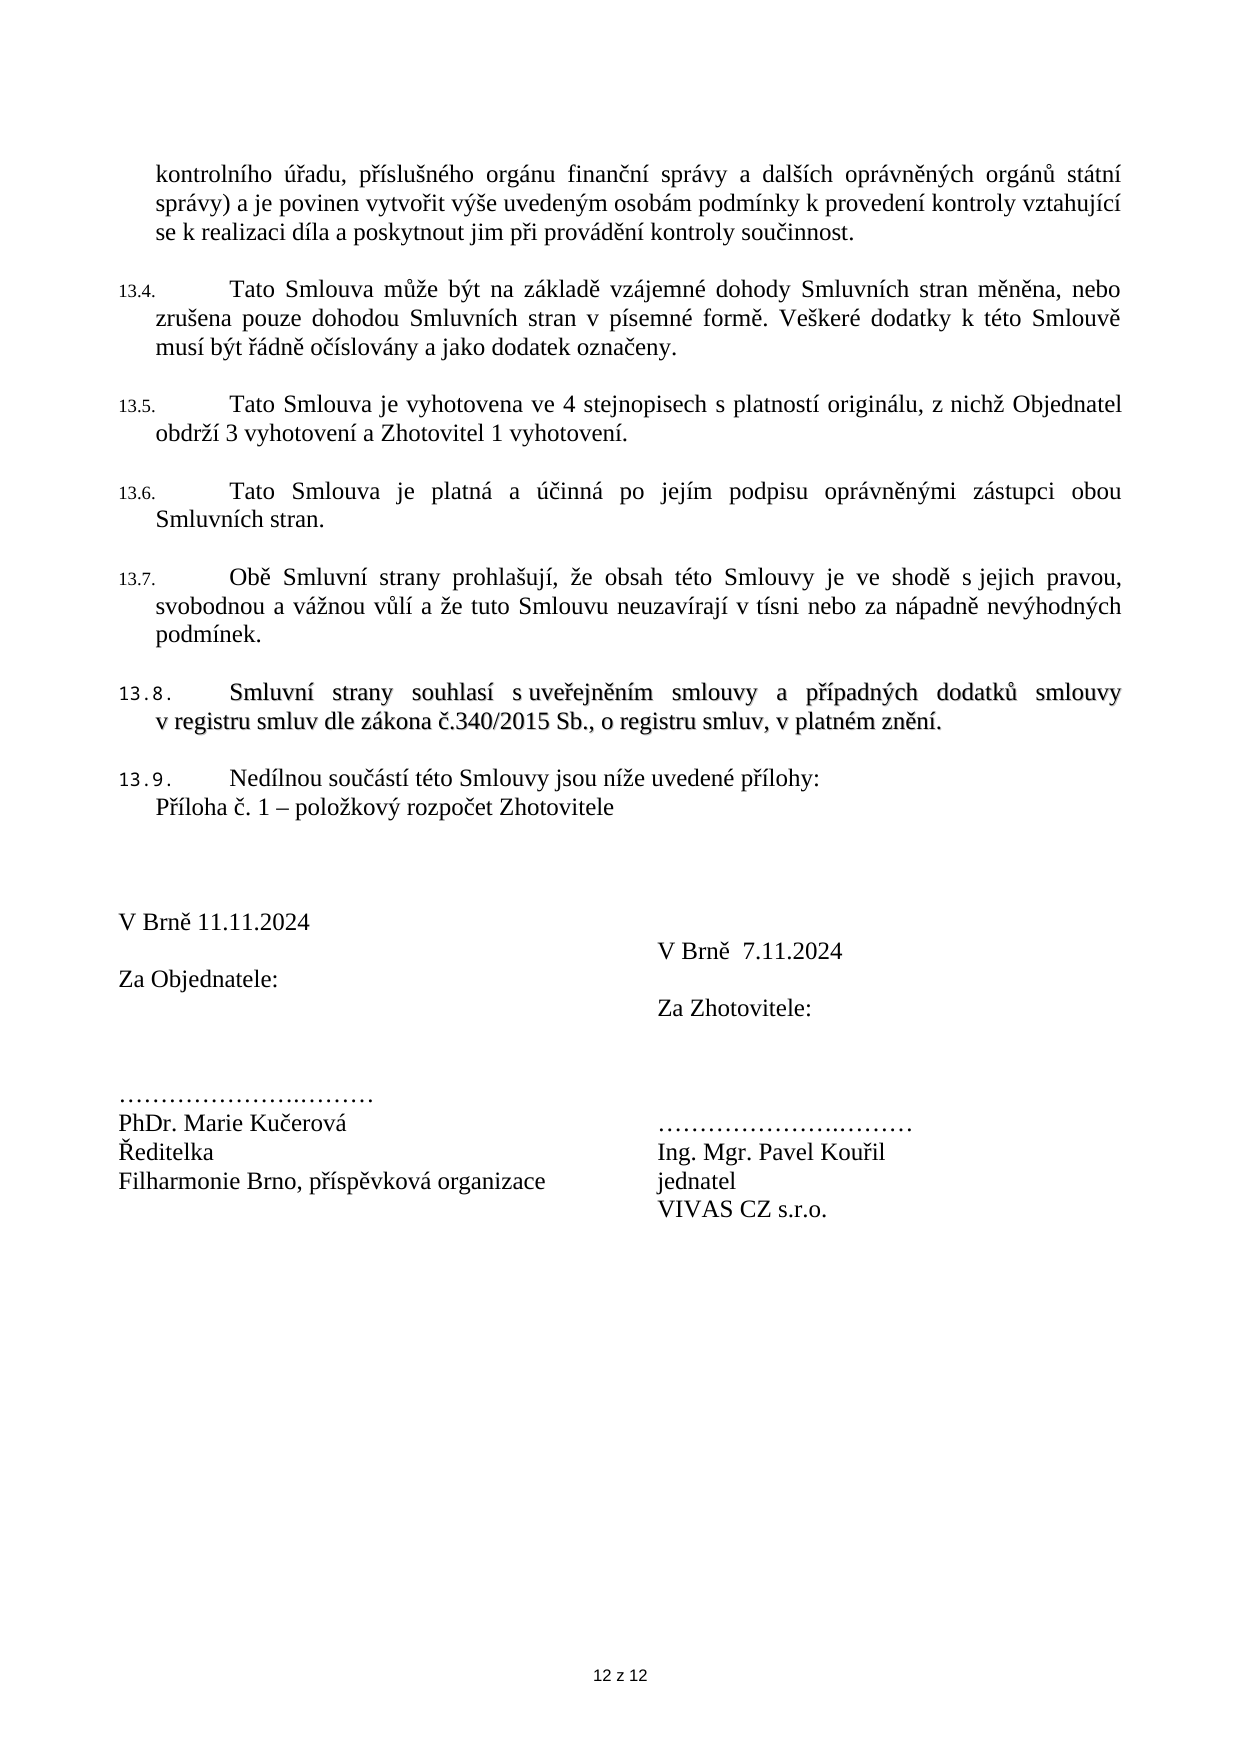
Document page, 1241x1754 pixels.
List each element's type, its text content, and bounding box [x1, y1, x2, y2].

text V Brně 11.11.2024 [118, 907, 583, 936]
text ………………….……… [118, 1079, 583, 1108]
text Ředitelka [118, 1137, 583, 1166]
list Zhotovitel je povinen minimálně do konce roku 2029 poskytovat požadované informace a dokumentaci související s realizací projektu zaměstnancům nebo zmocněncům pověřených orgánů (CRR, MMR ČR, MF ČR, Evropské komise, Evropského účetního dvora, Nejvyššího kontrolního úřadu, příslušného orgánu finanční správy a dalších oprávněných orgánů státní správy) a je povinen vytvořit výše uvedeným osobám podmínky k provedení kontroly vztahující se k realizaci díla a poskytnout jim při provádění kontroly součinnost. [118, 159, 1122, 246]
list Smluvní strany souhlasí s uveřejněním smlouvy a případných dodatků smlouvy v registru smluv dle zákona č.340/2015 Sb., o registru smluv, v platném znění. [118, 677, 1122, 734]
text PhDr. Marie Kučerová [118, 1108, 583, 1137]
list Tato Smlouva je platná a účinná po jejím podpisu oprávněnými zástupci obou Smluvních stran. [118, 476, 1122, 533]
list Tato Smlouva může být na základě vzájemné dohody Smluvních stran měněna, nebo zrušena pouze dohodou Smluvních stran v písemné formě. Veškeré dodatky k této Smlouvě musí být řádně očíslovány a jako dodatek označeny. [118, 274, 1122, 361]
text ………………….……… [657, 1108, 1122, 1137]
text VIVAS CZ s.r.o. [657, 1194, 1122, 1223]
text Filharmonie Brno, příspěvková organizace [118, 1166, 583, 1194]
text jednatel [657, 1166, 1122, 1194]
text Ing. Mgr. Pavel Kouřil [657, 1137, 1122, 1166]
list Obě Smluvní strany prohlašují, že obsah této Smlouvy je ve shodě s jejich pravou, svobodnou a vážnou vůlí a že tuto Smlouvu neuzavírají v tísni nebo za nápadně nevýhodných podmínek. [118, 562, 1122, 648]
subtitle Za Objednatele: [118, 964, 583, 993]
text Příloha č. 1 – položkový rozpočet Zhotovitele [118, 792, 1122, 821]
text Za Zhotovitele: [657, 993, 1122, 1022]
list Tato Smlouva je vyhotovena ve 4 stejnopisech s platností originálu, z nichž Objednatel obdrží 3 vyhotovení a Zhotovitel 1 vyhotovení. [118, 389, 1122, 447]
text V Brně 7.11.2024 [657, 936, 1122, 964]
list Nedílnou součástí této Smlouvy jsou níže uvedené přílohy: [118, 763, 1122, 792]
